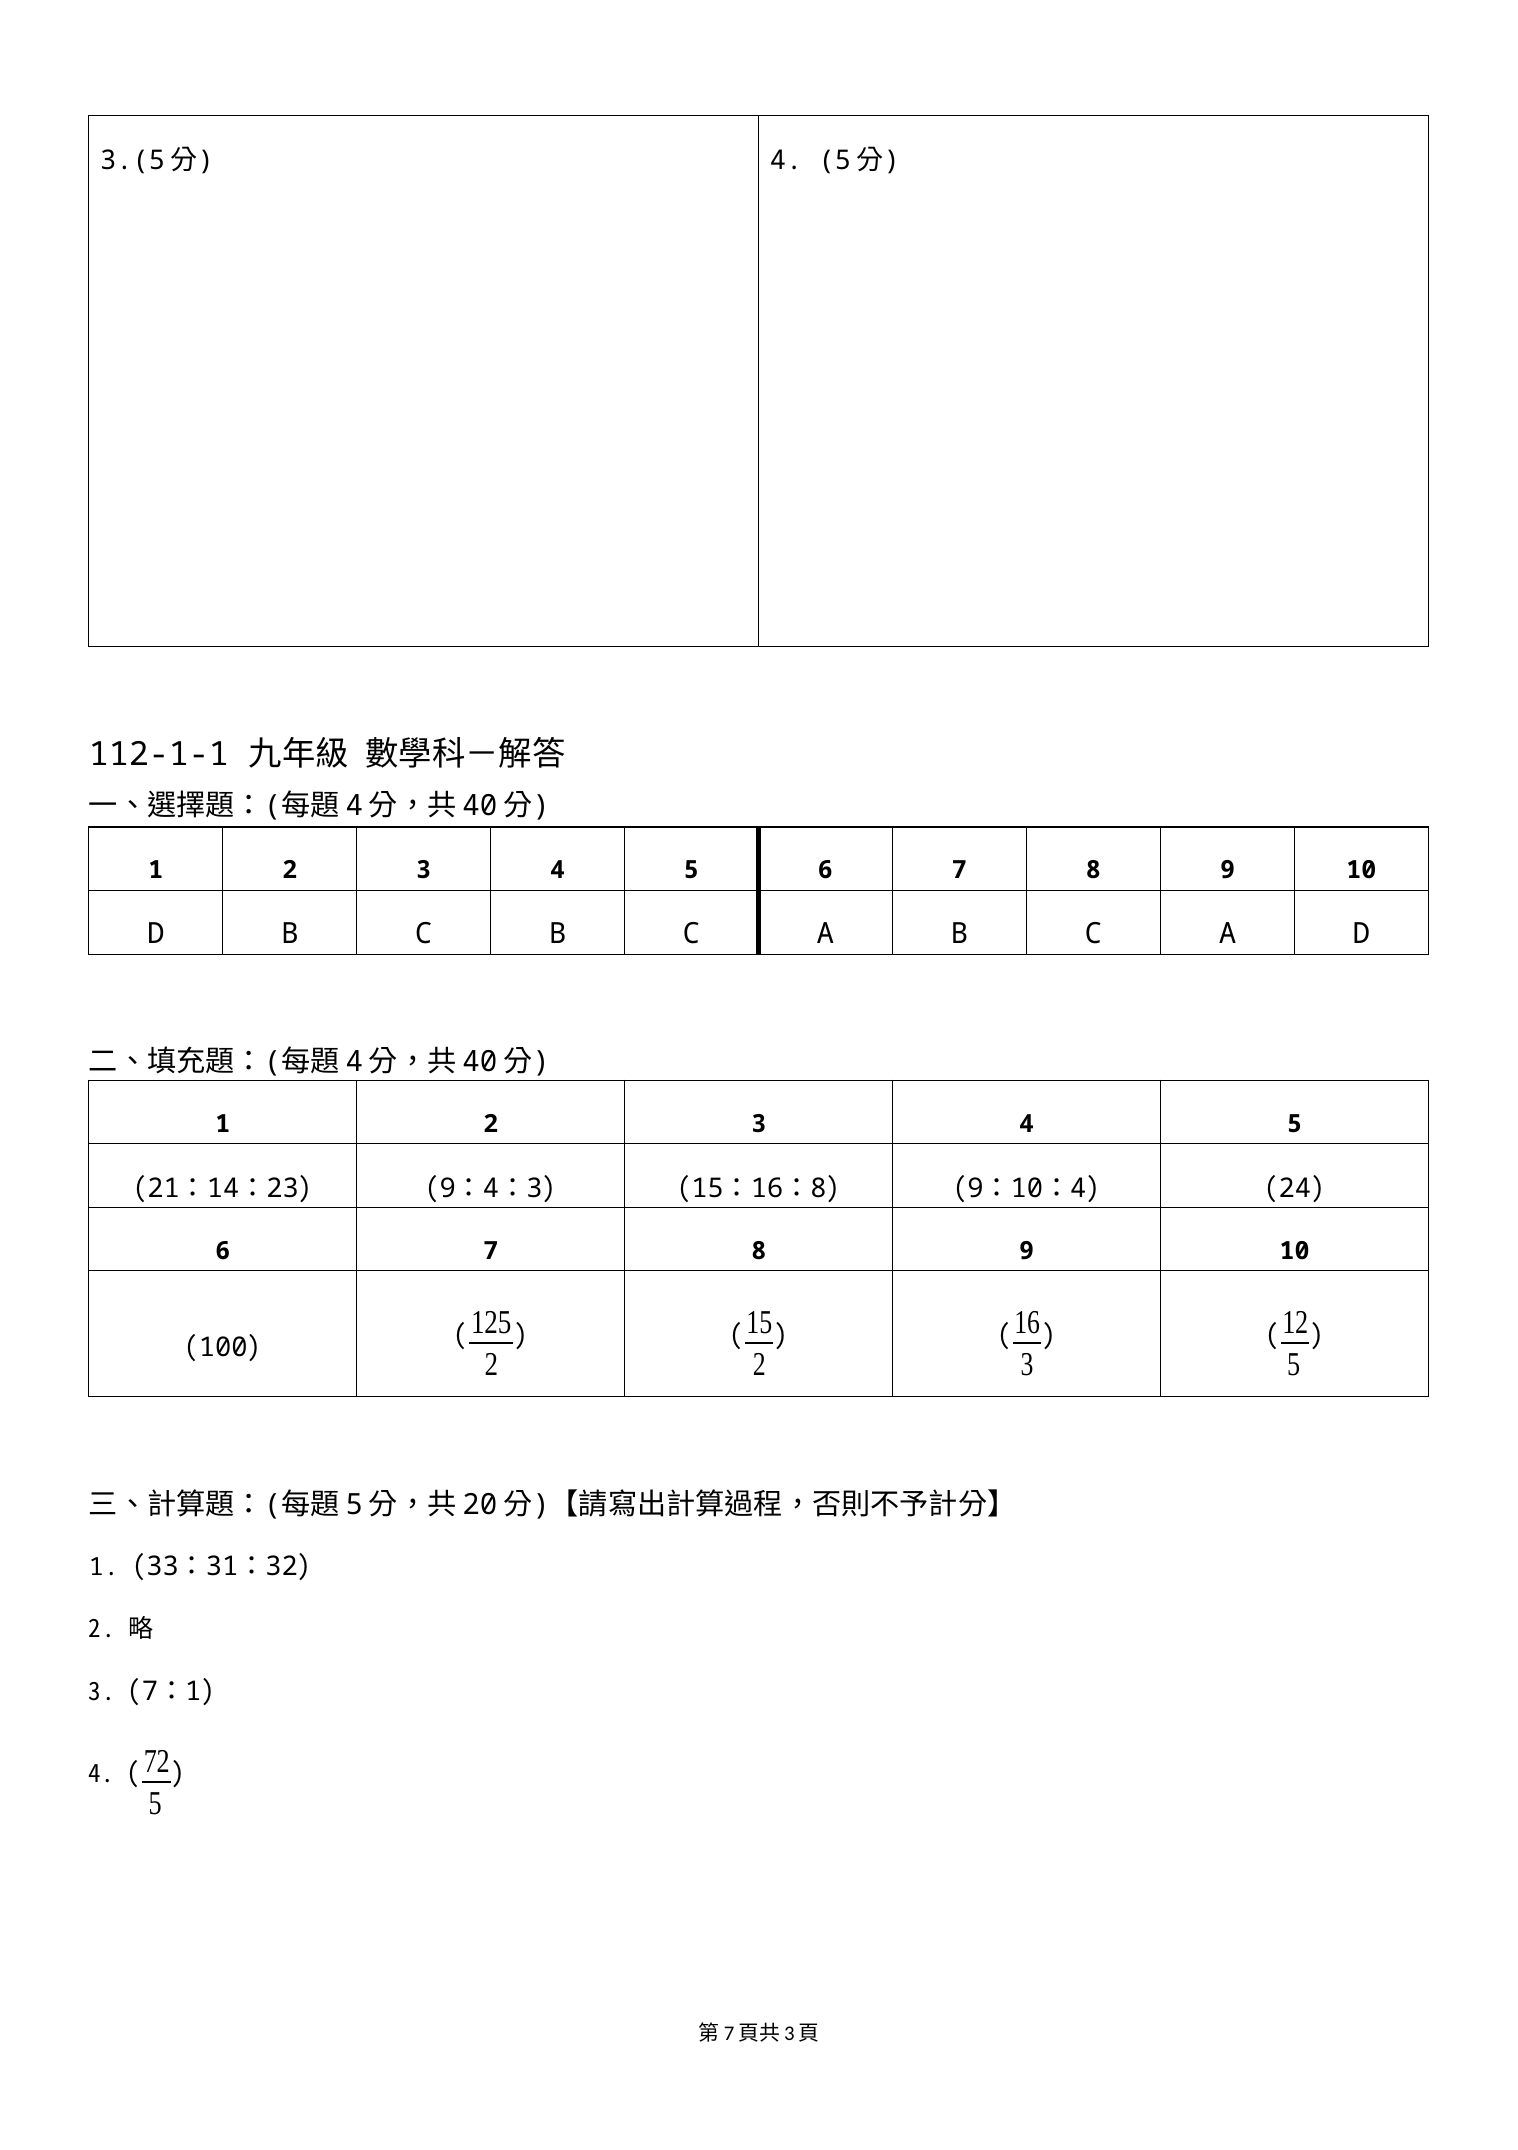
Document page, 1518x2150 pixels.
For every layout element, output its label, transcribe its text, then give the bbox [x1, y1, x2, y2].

table_header 2 [357, 1081, 624, 1143]
table_cell (15：16：8) [625, 1144, 892, 1207]
table_cell D [89, 891, 222, 953]
table_cell (24) [1161, 1144, 1428, 1207]
table_header 3 [625, 1081, 892, 1143]
table_cell (100) [89, 1271, 356, 1396]
text 二、填充題：(每題4分，共40分) [89, 1017, 1429, 1079]
table_header 6 [761, 828, 892, 890]
table_header 7 [893, 828, 1026, 890]
table_cell 8 [625, 1208, 892, 1270]
table_cell B [491, 891, 624, 953]
text 4. () [89, 1710, 1429, 1835]
table_cell () [357, 1271, 624, 1396]
table_cell (9：4：3) [357, 1144, 624, 1207]
table_cell 6 [89, 1208, 356, 1270]
table_header 9 [1161, 828, 1294, 890]
table_header 4 [491, 828, 624, 890]
table_header 10 [1295, 828, 1428, 890]
table_cell 10 [1161, 1208, 1428, 1270]
table_header 8 [1027, 828, 1160, 890]
table_cell D [1295, 891, 1428, 953]
text 一、選擇題：(每題4分，共40分) [89, 772, 1438, 826]
table_header 1 [89, 828, 222, 890]
table_cell (21：14：23) [89, 1144, 356, 1207]
table_cell () [893, 1271, 1160, 1396]
table_cell 9 [893, 1208, 1160, 1270]
table_cell B [893, 891, 1026, 953]
table_cell 7 [357, 1208, 624, 1270]
table_header 3 [357, 828, 490, 890]
table_cell A [1161, 891, 1294, 953]
text 三、計算題：(每題5分，共20分)【請寫出計算過程，否則不予計分】 [89, 1460, 1429, 1522]
table_cell () [1161, 1271, 1428, 1396]
table_cell 3.(5分) [89, 116, 758, 646]
text 112-1-1 九年級 數學科－解答 [89, 710, 1429, 772]
table_cell C [1027, 891, 1160, 953]
table_header 1 [89, 1081, 356, 1143]
table_header 5 [625, 828, 756, 890]
table_cell C [625, 891, 756, 953]
text 3. (7：1) [89, 1647, 1429, 1710]
table_cell C [357, 891, 490, 953]
table_cell (9：10：4) [893, 1144, 1160, 1207]
table_cell B [223, 891, 356, 953]
text 2. 略 [89, 1585, 1429, 1647]
table_header 2 [223, 828, 356, 890]
table_cell A [761, 891, 892, 953]
table_header 4 [893, 1081, 1160, 1143]
table_cell 4. (5分) [759, 116, 1428, 646]
table_header 5 [1161, 1081, 1428, 1143]
table_cell () [625, 1271, 892, 1396]
text 1. (33：31：32) [89, 1522, 1429, 1585]
